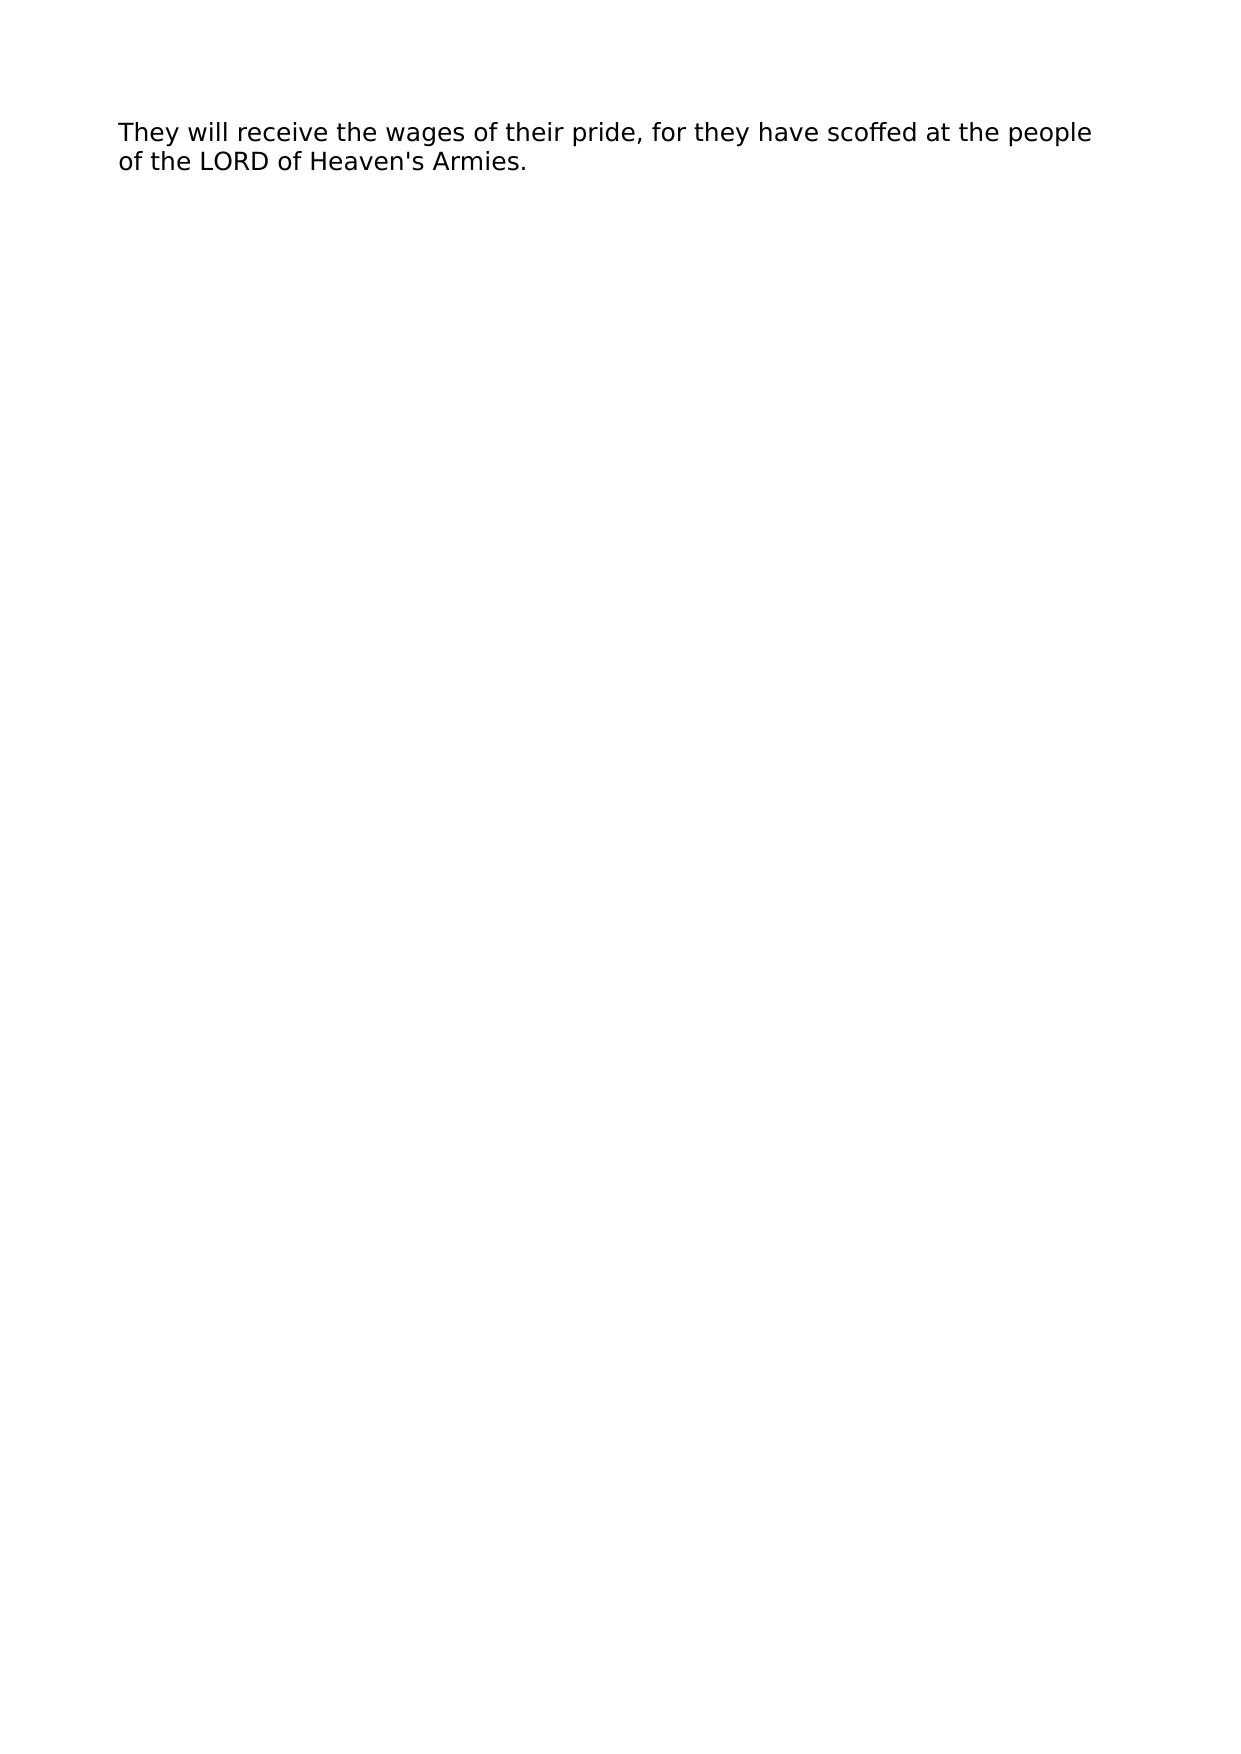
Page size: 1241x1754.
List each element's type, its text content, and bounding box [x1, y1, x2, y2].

text They will receive the wages of their pride, for they have scoffed at the people of the LORD of Heaven's Armies. [118, 118, 1122, 176]
